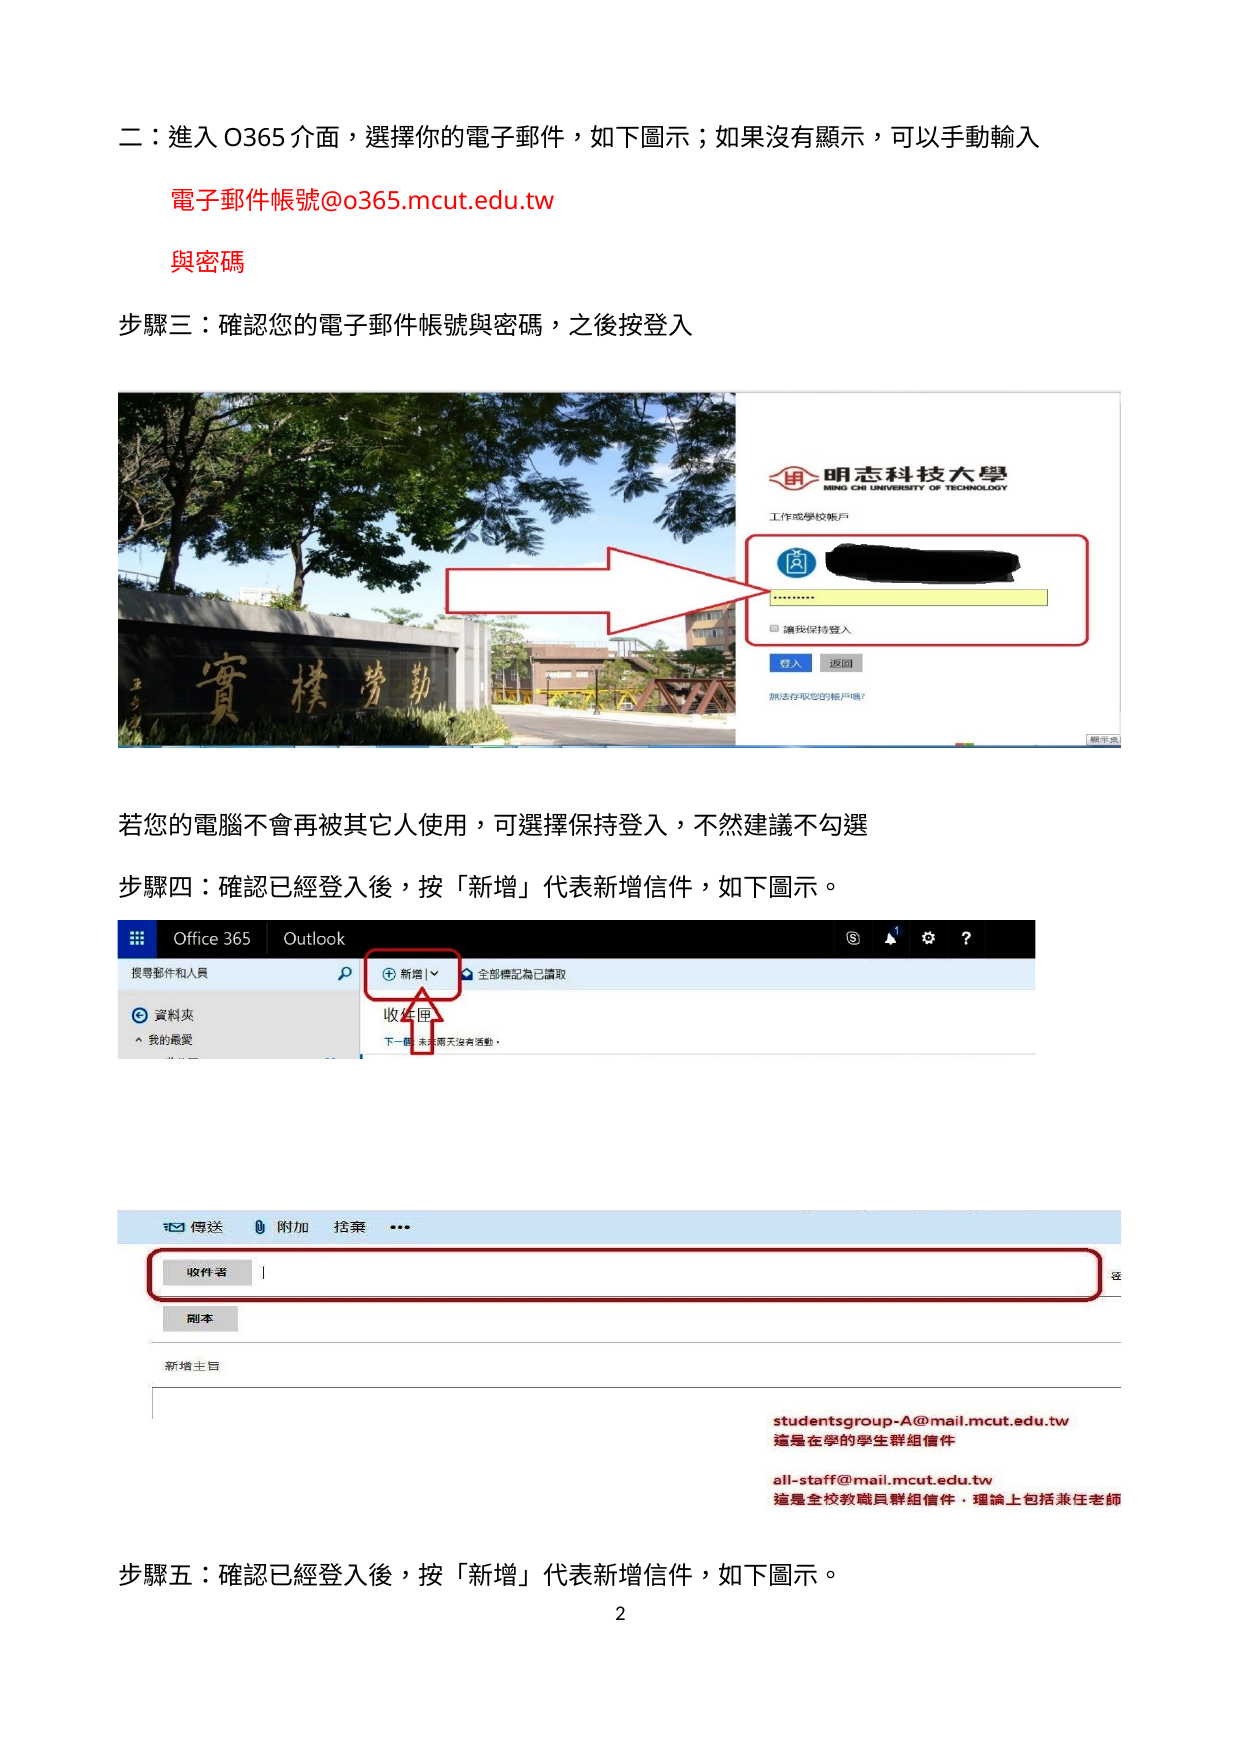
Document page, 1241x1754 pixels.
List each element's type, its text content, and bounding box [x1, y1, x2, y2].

text 步驟三：確認您的電子郵件帳號與密碼，之後按登入 [118, 282, 1122, 344]
text 步驟四：確認已經登入後，按「新增」代表新增信件，如下圖示。 [118, 844, 1122, 907]
text 二：進入O365介面，選擇你的電子郵件，如下圖示；如果沒有顯示，可以手動輸入 電子郵件帳號@o365.mcut.edu.tw 與密碼 [118, 94, 1122, 282]
text 步驟五：確認已經登入後，按「新增」代表新增信件，如下圖示。 [118, 1512, 1122, 1594]
text 若您的電腦不會再被其它人使用，可選擇保持登入，不然建議不勾選 [118, 344, 1122, 844]
text [118, 1157, 1122, 1210]
